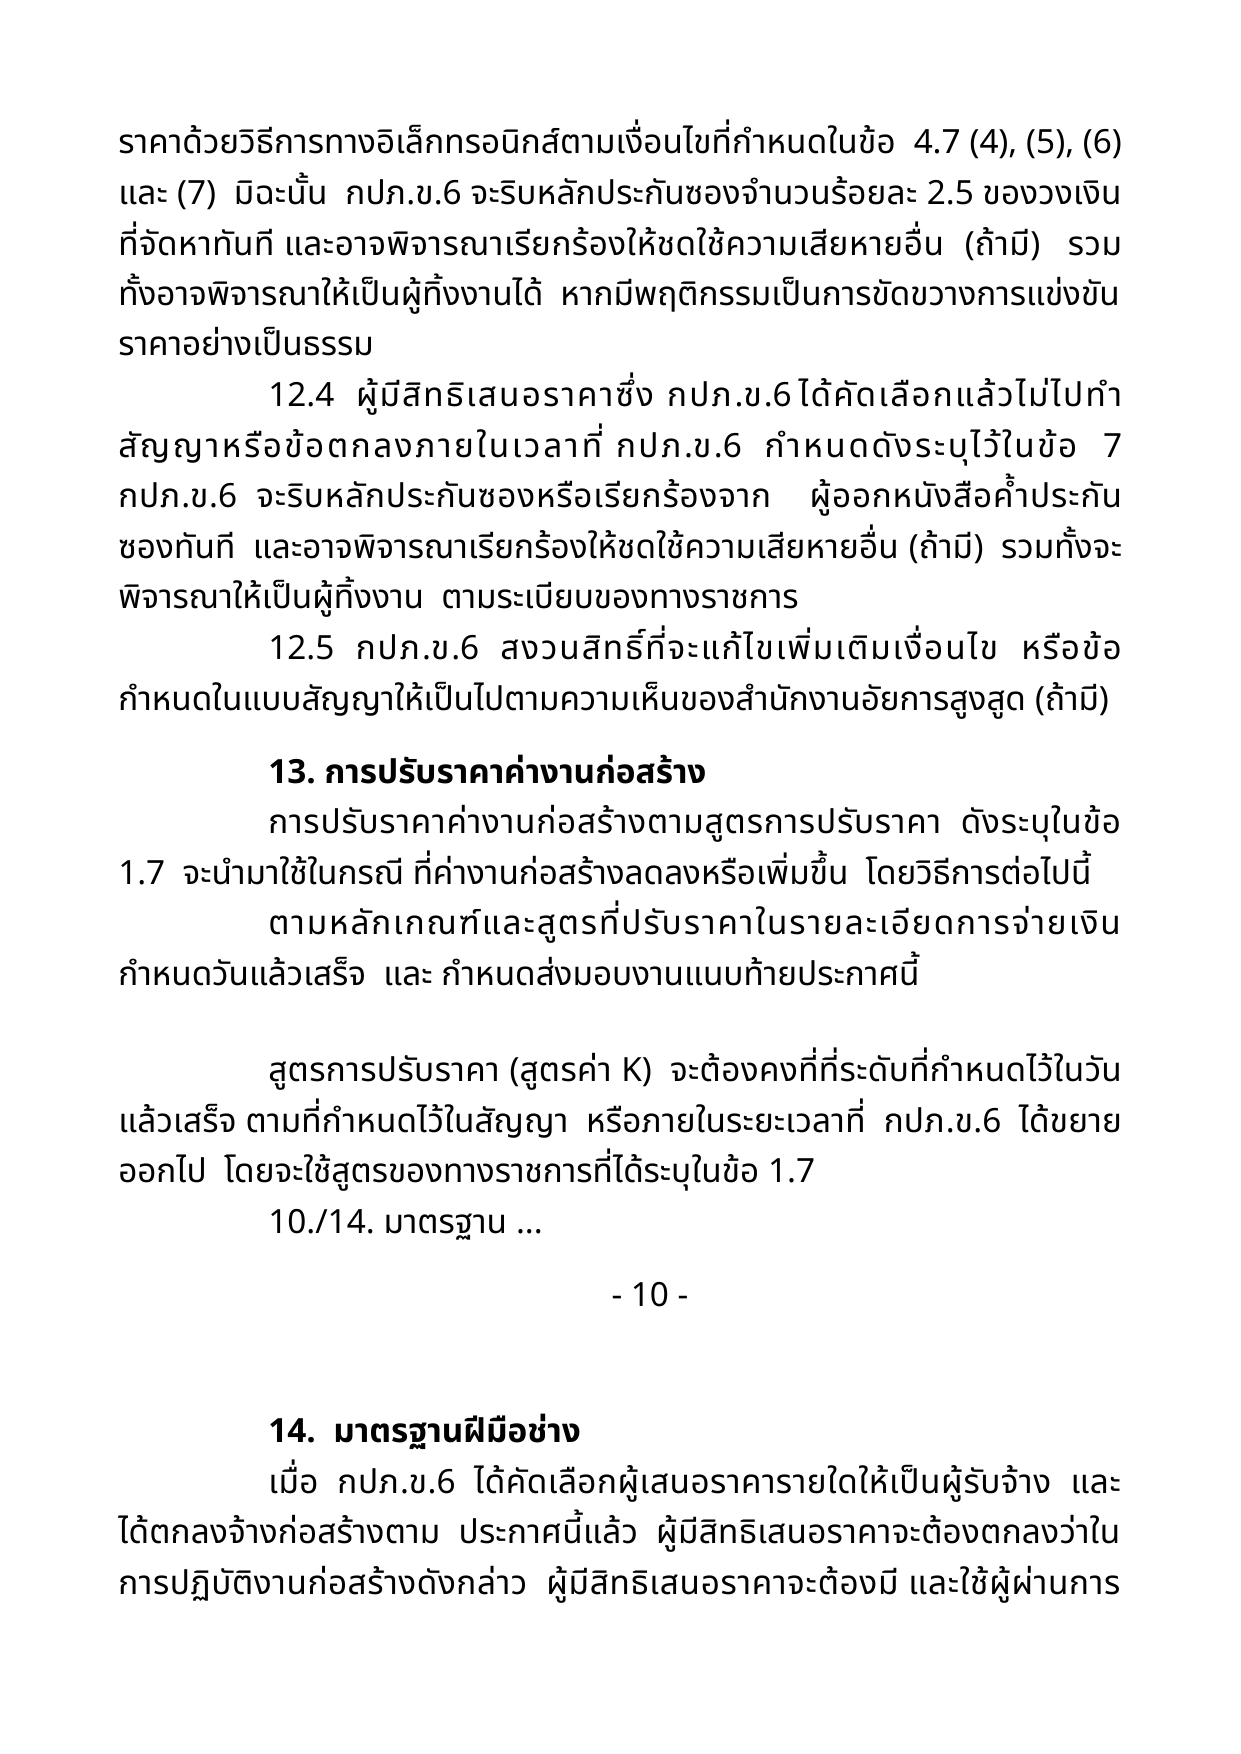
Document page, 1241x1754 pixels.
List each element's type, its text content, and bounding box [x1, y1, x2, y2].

text - 10 - [118, 1271, 1122, 1316]
text ตามหลักเกณฑ์และสูตรที่ปรับราคาในรายละเอียดการจ่ายเงิน กำหนดวันแล้วเสร็จ และ กำหนดส่งมอบงานแนบท้ายประกาศนี้ [118, 899, 1122, 1046]
text 12.4 ผู้มีสิทธิเสนอราคาซึ่ง กปภ.ข.6ได้คัดเลือกแล้วไม่ไปทำสัญญาหรือข้อตกลงภายในเวลาที่ กปภ.ข.6 กำหนดดังระบุไว้ในข้อ 7 กปภ.ข.6 จะริบหลักประกันซองหรือเรียกร้องจาก ผู้ออกหนังสือค้ำประกันซองทันที และอาจพิจารณาเรียกร้องให้ชดใช้ความเสียหายอื่น (ถ้ามี) รวมทั้งจะพิจารณาให้เป็นผู้ทิ้งงาน ตามระเบียบของทางราชการ [118, 371, 1122, 624]
text 13. การปรับราคาค่างานก่อสร้าง [193, 748, 1122, 798]
text สูตรการปรับราคา (สูตรค่า K) จะต้องคงที่ที่ระดับที่กำหนดไว้ในวันแล้วเสร็จ ตามที่กำหนดไว้ในสัญญา หรือภายในระยะเวลาที่ กปภ.ข.6 ได้ขยายออกไป โดยจะใช้สูตรของทางราชการที่ได้ระบุในข้อ 1.7 [118, 1046, 1122, 1198]
text เมื่อ กปภ.ข.6 ได้คัดเลือกผู้เสนอราคารายใดให้เป็นผู้รับจ้าง และได้ตกลงจ้างก่อสร้างตาม ประกาศนี้แล้ว ผู้มีสิทธิเสนอราคาจะต้องตกลงว่าในการปฏิบัติงานก่อสร้างดังกล่าว ผู้มีสิทธิเสนอราคาจะต้องมี และใช้ผู้ผ่านการ [118, 1458, 1122, 1609]
text ราคาด้วยวิธีการทางอิเล็กทรอนิกส์ตามเงื่อนไขที่กำหนดในข้อ 4.7 (4), (5), (6) และ (7) มิฉะนั้น กปภ.ข.6 จะริบหลักประกันซองจำนวนร้อยละ 2.5 ของวงเงินที่จัดหาทันที และอาจพิจารณาเรียกร้องให้ชดใช้ความเสียหายอื่น (ถ้ามี) รวมทั้งอาจพิจารณาให้เป็นผู้ทิ้งงานได้ หากมีพฤติกรรมเป็นการขัดขวางการแข่งขันราคาอย่างเป็นธรรม [118, 118, 1122, 371]
text 10./14. มาตรฐาน ... [118, 1198, 1122, 1248]
text 12.5 กปภ.ข.6 สงวนสิทธิ์ที่จะแก้ไขเพิ่มเติมเงื่อนไข หรือข้อกำหนดในแบบสัญญาให้เป็นไปตามความเห็นของสำนักงานอัยการสูงสูด (ถ้ามี) [118, 624, 1122, 725]
text 14. มาตรฐานฝีมือช่าง [118, 1407, 1122, 1458]
text การปรับราคาค่างานก่อสร้างตามสูตรการปรับราคา ดังระบุในข้อ 1.7 จะนำมาใช้ในกรณี ที่ค่างานก่อสร้างลดลงหรือเพิ่มขึ้น โดยวิธีการต่อไปนี้ [118, 798, 1122, 899]
